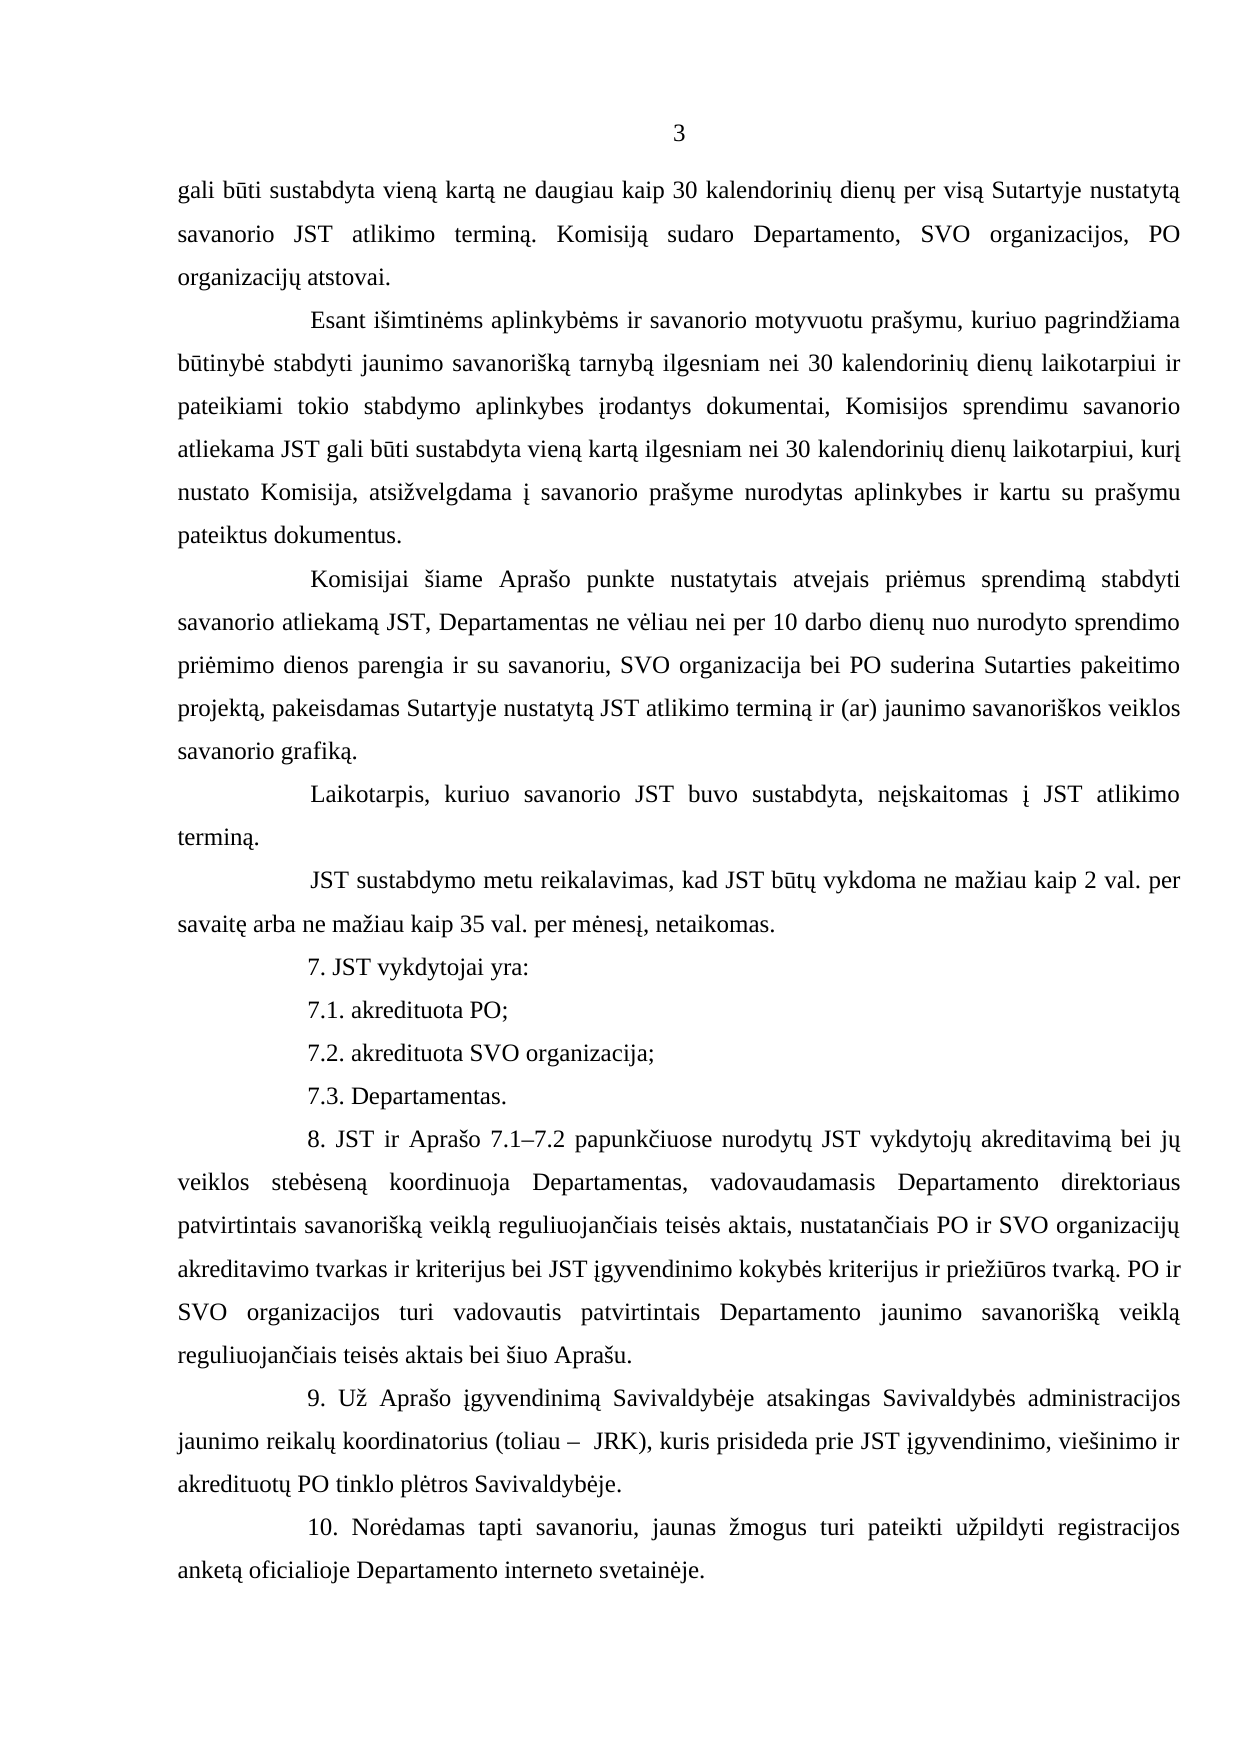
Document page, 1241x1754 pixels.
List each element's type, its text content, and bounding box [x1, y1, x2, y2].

text 8. JST ir Aprašo 7.1–7.2 papunkčiuose nurodytų JST vykdytojų akreditavimą bei jų veiklos stebėseną koordinuoja Departamentas, vadovaudamasis Departamento direktoriaus patvirtintais savanorišką veiklą reguliuojančiais teisės aktais, nustatančiais PO ir SVO organizacijų akreditavimo tvarkas ir kriterijus bei JST įgyvendinimo kokybės kriterijus ir priežiūros tvarką. PO ir SVO organizacijos turi vadovautis patvirtintais Departamento jaunimo savanorišką veiklą reguliuojančiais teisės aktais bei šiuo Aprašu. [177, 1124, 1181, 1369]
text 7.1. akredituota PO; [177, 995, 1181, 1024]
text 7. JST vykdytojai yra: [177, 952, 1181, 981]
text Laikotarpis, kuriuo savanorio JST buvo sustabdyta, neįskaitomas į JST atlikimo terminą. [177, 779, 1181, 851]
text gali būti sustabdyta vieną kartą ne daugiau kaip 30 kalendorinių dienų per visą Sutartyje nustatytą savanorio JST atlikimo terminą. Komisiją sudaro Departamento, SVO organizacijos, PO organizacijų atstovai. [177, 176, 1181, 291]
text 9. Už Aprašo įgyvendinimą Savivaldybėje atsakingas Savivaldybės administracijos jaunimo reikalų koordinatorius (toliau – JRK), kuris prisideda prie JST įgyvendinimo, viešinimo ir akredituotų PO tinklo plėtros Savivaldybėje. [177, 1383, 1181, 1498]
text Esant išimtinėms aplinkybėms ir savanorio motyvuotu prašymu, kuriuo pagrindžiama būtinybė stabdyti jaunimo savanorišką tarnybą ilgesniam nei 30 kalendorinių dienų laikotarpiui ir pateikiami tokio stabdymo aplinkybes įrodantys dokumentai, Komisijos sprendimu savanorio atliekama JST gali būti sustabdyta vieną kartą ilgesniam nei 30 kalendorinių dienų laikotarpiui, kurį nustato Komisija, atsižvelgdama į savanorio prašyme nurodytas aplinkybes ir kartu su prašymu pateiktus dokumentus. [177, 305, 1181, 549]
text JST sustabdymo metu reikalavimas, kad JST būtų vykdoma ne mažiau kaip 2 val. per savaitę arba ne mažiau kaip 35 val. per mėnesį, netaikomas. [177, 866, 1181, 937]
text 7.2. akredituota SVO organizacija; [177, 1038, 1181, 1067]
text Komisijai šiame Aprašo punkte nustatytais atvejais priėmus sprendimą stabdyti savanorio atliekamą JST, Departamentas ne vėliau nei per 10 darbo dienų nuo nurodyto sprendimo priėmimo dienos parengia ir su savanoriu, SVO organizacija bei PO suderina Sutarties pakeitimo projektą, pakeisdamas Sutartyje nustatytą JST atlikimo terminą ir (ar) jaunimo savanoriškos veiklos savanorio grafiką. [177, 564, 1181, 765]
text 7.3. Departamentas. [177, 1081, 1181, 1110]
text 10. Norėdamas tapti savanoriu, jaunas žmogus turi pateikti užpildyti registracijos anketą oficialioje Departamento interneto svetainėje. [177, 1512, 1181, 1584]
